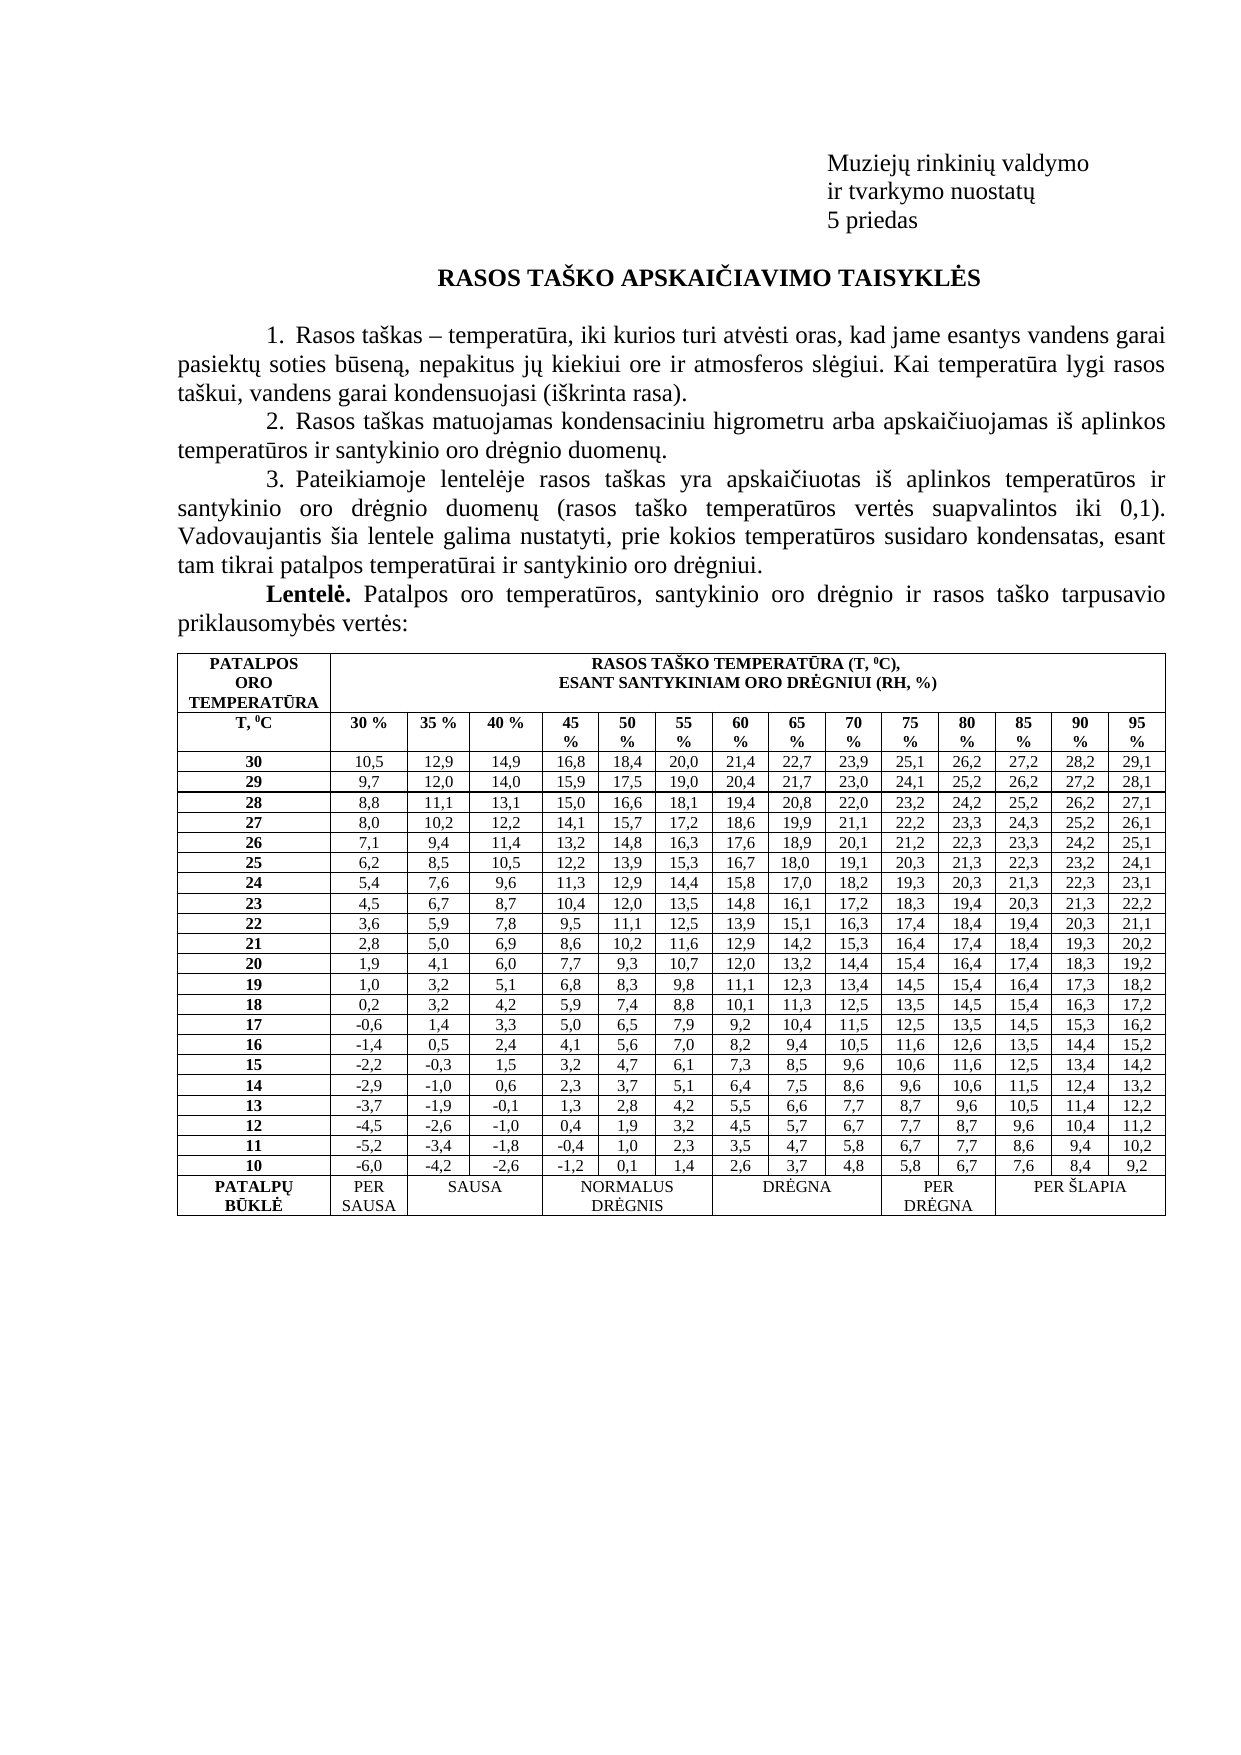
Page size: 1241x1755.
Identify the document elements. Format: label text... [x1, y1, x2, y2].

table_cell 4,1 [543, 1035, 598, 1054]
table_cell 9,6 [996, 1116, 1051, 1135]
table_cell 6,1 [656, 1055, 712, 1074]
table_cell 9,4 [769, 1035, 825, 1054]
table_cell 8,4 [1052, 1156, 1108, 1175]
table_cell 30 % [331, 713, 407, 751]
table_cell 22,2 [1109, 894, 1165, 913]
table_cell 11,1 [713, 974, 768, 993]
table_cell 21,2 [882, 833, 938, 852]
table_cell 11 [178, 1136, 330, 1155]
table_cell 10,5 [331, 752, 407, 771]
table_cell 13,4 [826, 974, 881, 993]
table_cell 21,4 [713, 752, 768, 771]
table_cell 13,9 [713, 914, 768, 933]
table_cell 8,0 [331, 813, 407, 832]
text 5 priedas [177, 205, 1166, 234]
table_cell 14,0 [470, 772, 542, 791]
table_cell 5,1 [656, 1075, 712, 1094]
table_cell 18,4 [599, 752, 655, 771]
table_cell 15,3 [656, 853, 712, 872]
table_cell 10,4 [1052, 1116, 1108, 1135]
table_cell 7,7 [882, 1116, 938, 1135]
table_cell -1,2 [543, 1156, 598, 1175]
table_cell -3,7 [331, 1096, 407, 1115]
table_cell PER ŠLAPIA [996, 1176, 1165, 1215]
table_cell NORMALUS DRĖGNIS [543, 1176, 712, 1215]
table_cell 1,9 [331, 954, 407, 973]
table_cell 11,6 [939, 1055, 995, 1074]
table_cell 13,2 [543, 833, 598, 852]
table_cell 28,2 [1052, 752, 1108, 771]
table_cell 26,2 [939, 752, 995, 771]
table_cell 23,9 [826, 752, 881, 771]
table_cell 7,7 [826, 1096, 881, 1115]
table_cell 16,1 [769, 894, 825, 913]
table_cell 6,4 [713, 1075, 768, 1094]
table_cell 24,1 [882, 772, 938, 791]
table_cell 16 [178, 1035, 330, 1054]
table_cell 13,5 [939, 1015, 995, 1034]
table_cell 20,3 [882, 853, 938, 872]
table_cell 13,5 [996, 1035, 1051, 1054]
table_cell 12,2 [1109, 1096, 1165, 1115]
table_cell 18,1 [656, 793, 712, 812]
table_cell 13,4 [1052, 1055, 1108, 1074]
table_cell 5,0 [408, 934, 469, 953]
table_cell 1,0 [599, 1136, 655, 1155]
table_cell 14,5 [882, 974, 938, 993]
table_cell 17,3 [1052, 974, 1108, 993]
table_cell 9,2 [713, 1015, 768, 1034]
table_cell 13,2 [1109, 1075, 1165, 1094]
table_cell 16,2 [1109, 1015, 1165, 1034]
table_cell 18,2 [826, 873, 881, 892]
table_cell 15,0 [543, 793, 598, 812]
table_cell 7,6 [408, 873, 469, 892]
table_cell 15,4 [996, 995, 1051, 1014]
table_cell 21 [178, 934, 330, 953]
table_cell 16,3 [1052, 995, 1108, 1014]
table_cell 8,2 [713, 1035, 768, 1054]
table_cell 5,8 [882, 1156, 938, 1175]
table_cell 25,2 [1052, 813, 1108, 832]
table_cell 23,3 [996, 833, 1051, 852]
table_cell 40 % [470, 713, 542, 751]
table_cell 12,9 [713, 934, 768, 953]
table_cell 6,0 [470, 954, 542, 973]
table_cell 17,4 [939, 934, 995, 953]
table_cell 10,6 [882, 1055, 938, 1074]
table_cell 14,4 [1052, 1035, 1108, 1054]
table_cell 8,5 [769, 1055, 825, 1074]
table_cell 25,2 [996, 793, 1051, 812]
table_cell 5,6 [599, 1035, 655, 1054]
table_cell 75 % [882, 713, 938, 751]
table_cell 14,1 [543, 813, 598, 832]
table_cell 3,5 [713, 1136, 768, 1155]
table_cell 3,2 [408, 995, 469, 1014]
table_cell 19 [178, 974, 330, 993]
table_cell 16,4 [996, 974, 1051, 993]
table_cell 21,1 [826, 813, 881, 832]
table_cell 4,2 [470, 995, 542, 1014]
table_cell 22,2 [882, 813, 938, 832]
table_cell 85 % [996, 713, 1051, 751]
table_cell 1,9 [599, 1116, 655, 1135]
table_cell -0,1 [470, 1096, 542, 1115]
table_cell -1,8 [470, 1136, 542, 1155]
table_cell 19,2 [1109, 954, 1165, 973]
table_cell 9,6 [882, 1075, 938, 1094]
table_cell 13,5 [656, 894, 712, 913]
table_cell 17,4 [882, 914, 938, 933]
table_cell 8,7 [939, 1116, 995, 1135]
table_cell 12 [178, 1116, 330, 1135]
table_cell 15,4 [939, 974, 995, 993]
table_cell 7,6 [996, 1156, 1051, 1175]
table_cell 16,4 [939, 954, 995, 973]
table_cell 10,5 [996, 1096, 1051, 1115]
table_cell 15,2 [1109, 1035, 1165, 1054]
table_cell 26,2 [996, 772, 1051, 791]
table_cell 24,1 [1109, 853, 1165, 872]
table_cell 6,5 [599, 1015, 655, 1034]
table_cell 11,4 [1052, 1096, 1108, 1115]
table_cell 14,5 [939, 995, 995, 1014]
table_cell 23 [178, 894, 330, 913]
table_cell -1,9 [408, 1096, 469, 1115]
table_cell 20 [178, 954, 330, 973]
table_cell 10,5 [470, 853, 542, 872]
table_cell 10,6 [939, 1075, 995, 1094]
table_cell 16,3 [826, 914, 881, 933]
table_cell 19,1 [826, 853, 881, 872]
table_cell 11,5 [996, 1075, 1051, 1094]
table_cell 20,2 [1109, 934, 1165, 953]
table_cell 2,6 [713, 1156, 768, 1175]
table_cell 22,3 [939, 833, 995, 852]
table_cell 3,3 [470, 1015, 542, 1034]
table_cell 3,2 [408, 974, 469, 993]
table_cell 2,3 [656, 1136, 712, 1155]
table_cell 16,4 [882, 934, 938, 953]
table_cell 12,2 [543, 853, 598, 872]
table_cell 1,4 [656, 1156, 712, 1175]
table_cell 4,8 [826, 1156, 881, 1175]
table_cell 9,7 [331, 772, 407, 791]
table_cell 8,7 [470, 894, 542, 913]
table_cell 12,5 [996, 1055, 1051, 1074]
table_cell 21,3 [1052, 894, 1108, 913]
table_cell 18,6 [713, 813, 768, 832]
table_cell 5,9 [408, 914, 469, 933]
table_cell 26 [178, 833, 330, 852]
table_cell 17,5 [599, 772, 655, 791]
table_cell 16,6 [599, 793, 655, 812]
table_cell 0,6 [470, 1075, 542, 1094]
table_cell -0,3 [408, 1055, 469, 1074]
table_cell 22,3 [1052, 873, 1108, 892]
table_cell 25,2 [939, 772, 995, 791]
table_cell 29 [178, 772, 330, 791]
table_cell DRĖGNA [713, 1176, 881, 1215]
table_cell 10,5 [826, 1035, 881, 1054]
table_cell -6,0 [331, 1156, 407, 1175]
table_cell 9,2 [1109, 1156, 1165, 1175]
table_cell -4,5 [331, 1116, 407, 1135]
table_cell 8,8 [331, 793, 407, 812]
table_cell -0,6 [331, 1015, 407, 1034]
table_cell 15,8 [713, 873, 768, 892]
table_cell 7,9 [656, 1015, 712, 1034]
table_cell 16,7 [713, 853, 768, 872]
table_cell 2,8 [331, 934, 407, 953]
table_cell 80 % [939, 713, 995, 751]
table_cell 26,2 [1052, 793, 1108, 812]
table_cell 14,2 [1109, 1055, 1165, 1074]
table_cell 14 [178, 1075, 330, 1094]
table_cell 14,8 [713, 894, 768, 913]
text Muziejų rinkinių valdymo [177, 148, 1166, 176]
table_cell 12,9 [599, 873, 655, 892]
table_cell 28,1 [1109, 772, 1165, 791]
table_cell -3,4 [408, 1136, 469, 1155]
text 2. Rasos taškas matuojamas kondensaciniu higrometru arba apskaičiuojamas iš aplinkos temperatūros ir santykinio oro drėgnio duomenų. [177, 406, 1166, 464]
table_cell 24,2 [1052, 833, 1108, 852]
table_cell 35 % [408, 713, 469, 751]
table_cell 12,0 [713, 954, 768, 973]
table_cell SAUSA [408, 1176, 542, 1215]
table_cell 22,3 [996, 853, 1051, 872]
table_cell 17,6 [713, 833, 768, 852]
table_cell 6,8 [543, 974, 598, 993]
table_cell 4,5 [713, 1116, 768, 1135]
table_cell 11,5 [826, 1015, 881, 1034]
table_cell 23,3 [939, 813, 995, 832]
table_cell 22,7 [769, 752, 825, 771]
table_cell 5,9 [543, 995, 598, 1014]
text 3. Pateikiamoje lentelėje rasos taškas yra apskaičiuotas iš aplinkos temperatūros ir santykinio oro drėgnio duomenų (rasos taško temperatūros vertės suapvalintos iki 0,1). Vadovaujantis šia lentele galima nustatyti, prie kokios temperatūros susidaro kondensatas, esant tam tikrai patalpos temperatūrai ir santykinio oro drėgniui. [177, 464, 1166, 579]
table_cell 5,4 [331, 873, 407, 892]
table_cell 19,4 [939, 894, 995, 913]
table_cell 2,8 [599, 1096, 655, 1115]
table_cell 60 % [713, 713, 768, 751]
table_cell 12,9 [408, 752, 469, 771]
table_cell 27,2 [1052, 772, 1108, 791]
table_cell 10 [178, 1156, 330, 1175]
table_cell 15,7 [599, 813, 655, 832]
table_cell 1,4 [408, 1015, 469, 1034]
table_cell 0,2 [331, 995, 407, 1014]
table_cell 12,6 [939, 1035, 995, 1054]
table_cell 27 [178, 813, 330, 832]
table_cell 9,6 [826, 1055, 881, 1074]
table_cell 5,8 [826, 1136, 881, 1155]
table_cell 5,1 [470, 974, 542, 993]
table_cell 4,7 [599, 1055, 655, 1074]
table_cell 5,5 [713, 1096, 768, 1115]
table_cell 19,3 [1052, 934, 1108, 953]
table_cell 6,7 [408, 894, 469, 913]
table_cell 27,1 [1109, 793, 1165, 812]
table_cell 9,6 [939, 1096, 995, 1115]
table_cell T, 0C [178, 713, 330, 751]
table_header RASOS TAŠKO TEMPERATŪRA (T, 0C), ESANT SANTYKINIAM ORO DRĖGNIUI (RH, %) [331, 654, 1165, 712]
table_cell 15,4 [882, 954, 938, 973]
table_cell 10,4 [769, 1015, 825, 1034]
table_cell -2,9 [331, 1075, 407, 1094]
table_cell 20,4 [713, 772, 768, 791]
table_cell 65 % [769, 713, 825, 751]
table_cell 95 % [1109, 713, 1165, 751]
table_cell 8,6 [826, 1075, 881, 1094]
table_cell 18 [178, 995, 330, 1014]
table_cell -1,4 [331, 1035, 407, 1054]
table_cell 15,3 [826, 934, 881, 953]
table_cell 8,8 [656, 995, 712, 1014]
table_cell -4,2 [408, 1156, 469, 1175]
table_cell 10,7 [656, 954, 712, 973]
table_cell 16,3 [656, 833, 712, 852]
table_cell 6,7 [939, 1156, 995, 1175]
table_cell 5,7 [769, 1116, 825, 1135]
text 1. Rasos taškas – temperatūra, iki kurios turi atvėsti oras, kad jame esantys vandens garai pasiektų soties būseną, nepakitus jų kiekiui ore ir atmosferos slėgiui. Kai temperatūra lygi rasos taškui, vandens garai kondensuojasi (iškrinta rasa). [177, 320, 1166, 406]
table_cell 6,2 [331, 853, 407, 872]
table_cell 21,3 [939, 853, 995, 872]
table_cell 23,0 [826, 772, 881, 791]
table_cell 2,4 [470, 1035, 542, 1054]
table_cell 17,4 [996, 954, 1051, 973]
table_cell 7,7 [939, 1136, 995, 1155]
table_cell -0,4 [543, 1136, 598, 1155]
table_cell 9,8 [656, 974, 712, 993]
table_cell 11,4 [470, 833, 542, 852]
table_cell 18,4 [939, 914, 995, 933]
table_cell -2,2 [331, 1055, 407, 1074]
table_cell 21,1 [1109, 914, 1165, 933]
table_cell 13,9 [599, 853, 655, 872]
table_cell 2,3 [543, 1075, 598, 1094]
table_cell 20,3 [996, 894, 1051, 913]
table_cell 6,7 [826, 1116, 881, 1135]
table_cell 24 [178, 873, 330, 892]
table_cell -2,6 [470, 1156, 542, 1175]
table_cell 23,2 [882, 793, 938, 812]
table_cell 5,0 [543, 1015, 598, 1034]
table_cell 4,2 [656, 1096, 712, 1115]
table_cell 9,3 [599, 954, 655, 973]
table_cell 19,9 [769, 813, 825, 832]
table_cell 24,2 [939, 793, 995, 812]
table_cell 8,5 [408, 853, 469, 872]
table_cell 50 % [599, 713, 655, 751]
table_cell 18,4 [996, 934, 1051, 953]
table_cell 70 % [826, 713, 881, 751]
table_cell 18,2 [1109, 974, 1165, 993]
table_cell 13 [178, 1096, 330, 1115]
table_cell 17,0 [769, 873, 825, 892]
table_cell 8,3 [599, 974, 655, 993]
table_cell 14,9 [470, 752, 542, 771]
table_cell 27,2 [996, 752, 1051, 771]
table_cell 24,3 [996, 813, 1051, 832]
table_cell 21,3 [996, 873, 1051, 892]
table_cell 17 [178, 1015, 330, 1034]
table_cell 11,6 [656, 934, 712, 953]
table_cell 6,7 [882, 1136, 938, 1155]
table_cell 3,7 [769, 1156, 825, 1175]
table_cell 20,3 [1052, 914, 1108, 933]
table_cell 7,0 [656, 1035, 712, 1054]
table_cell 3,7 [599, 1075, 655, 1094]
table_cell 15,9 [543, 772, 598, 791]
table_cell 20,8 [769, 793, 825, 812]
table_cell -1,0 [408, 1075, 469, 1094]
table_cell 7,3 [713, 1055, 768, 1074]
table_cell 1,5 [470, 1055, 542, 1074]
table_cell 19,0 [656, 772, 712, 791]
table_cell 11,3 [769, 995, 825, 1014]
table_cell 8,7 [882, 1096, 938, 1115]
table_cell 20,0 [656, 752, 712, 771]
table_cell 4,1 [408, 954, 469, 973]
table_cell 15,3 [1052, 1015, 1108, 1034]
table_cell 14,2 [769, 934, 825, 953]
table_cell 9,4 [408, 833, 469, 852]
table_cell 30 [178, 752, 330, 771]
table_cell 14,5 [996, 1015, 1051, 1034]
table_cell 25 [178, 853, 330, 872]
table_cell 12,5 [826, 995, 881, 1014]
table_cell 6,6 [769, 1096, 825, 1115]
table_cell 28 [178, 793, 330, 812]
table_cell 14,4 [826, 954, 881, 973]
table_cell 3,6 [331, 914, 407, 933]
table_cell 18,3 [1052, 954, 1108, 973]
table_cell PATALPŲ BŪKLĖ [178, 1176, 330, 1215]
table_cell 8,6 [543, 934, 598, 953]
table_cell 12,3 [769, 974, 825, 993]
table_cell 10,2 [599, 934, 655, 953]
table_cell 29,1 [1109, 752, 1165, 771]
table_cell 7,5 [769, 1075, 825, 1094]
table_cell 13,1 [470, 793, 542, 812]
table_cell 17,2 [656, 813, 712, 832]
table_cell 19,4 [713, 793, 768, 812]
table_cell 10,4 [543, 894, 598, 913]
text Lentelė. Patalpos oro temperatūros, santykinio oro drėgnio ir rasos taško tarpusavio priklausomybės vertės: [177, 579, 1166, 636]
table_cell 14,8 [599, 833, 655, 852]
table_cell 0,1 [599, 1156, 655, 1175]
table_cell 0,4 [543, 1116, 598, 1135]
table_cell 3,2 [656, 1116, 712, 1135]
table_cell -2,6 [408, 1116, 469, 1135]
table_cell 4,7 [769, 1136, 825, 1155]
table_cell PER DRĖGNA [882, 1176, 995, 1215]
table_cell 15,1 [769, 914, 825, 933]
table_cell 17,2 [1109, 995, 1165, 1014]
table_cell 15 [178, 1055, 330, 1074]
table_cell 25,1 [1109, 833, 1165, 852]
table_cell 19,4 [996, 914, 1051, 933]
table_cell 11,1 [408, 793, 469, 812]
table_cell 19,3 [882, 873, 938, 892]
table_cell 25,1 [882, 752, 938, 771]
table_cell 10,1 [713, 995, 768, 1014]
table_cell 55 % [656, 713, 712, 751]
table_cell 17,2 [826, 894, 881, 913]
table_cell 21,7 [769, 772, 825, 791]
table_cell 10,2 [408, 813, 469, 832]
table_cell 14,4 [656, 873, 712, 892]
table_cell 20,3 [939, 873, 995, 892]
table_cell 11,3 [543, 873, 598, 892]
table_cell 22 [178, 914, 330, 933]
table_cell 6,9 [470, 934, 542, 953]
table_cell 16,8 [543, 752, 598, 771]
table_cell 45 % [543, 713, 598, 751]
table_cell 12,5 [882, 1015, 938, 1034]
table_cell 12,0 [599, 894, 655, 913]
table_cell 4,5 [331, 894, 407, 913]
table_cell 12,5 [656, 914, 712, 933]
table_cell 7,1 [331, 833, 407, 852]
table_cell 11,6 [882, 1035, 938, 1054]
table_cell 7,8 [470, 914, 542, 933]
table_cell 9,4 [1052, 1136, 1108, 1155]
table_cell 1,3 [543, 1096, 598, 1115]
table_cell 12,4 [1052, 1075, 1108, 1094]
table_cell 26,1 [1109, 813, 1165, 832]
table_cell 1,0 [331, 974, 407, 993]
table_cell PER SAUSA [331, 1176, 407, 1215]
table_cell 9,6 [470, 873, 542, 892]
table_cell 10,2 [1109, 1136, 1165, 1155]
table_cell 7,7 [543, 954, 598, 973]
table_cell 3,2 [543, 1055, 598, 1074]
table_cell 7,4 [599, 995, 655, 1014]
text ir tvarkymo nuostatų [177, 176, 1166, 205]
table_cell 11,2 [1109, 1116, 1165, 1135]
table_cell 18,0 [769, 853, 825, 872]
table_cell 20,1 [826, 833, 881, 852]
table_cell 18,9 [769, 833, 825, 852]
text RASOS TAŠKO APSKAIČIAVIMO TAISYKLĖS [252, 263, 1166, 291]
table_cell 13,2 [769, 954, 825, 973]
table_cell 12,0 [408, 772, 469, 791]
table_cell -1,0 [470, 1116, 542, 1135]
table_cell 23,2 [1052, 853, 1108, 872]
table_cell 23,1 [1109, 873, 1165, 892]
table_cell 12,2 [470, 813, 542, 832]
table_cell 0,5 [408, 1035, 469, 1054]
table_cell -5,2 [331, 1136, 407, 1155]
table_header PATALPOS ORO TEMPERATŪRA [178, 654, 330, 712]
table_cell 9,5 [543, 914, 598, 933]
table_cell 90 % [1052, 713, 1108, 751]
table_cell 8,6 [996, 1136, 1051, 1155]
table_cell 22,0 [826, 793, 881, 812]
table_cell 11,1 [599, 914, 655, 933]
table_cell 13,5 [882, 995, 938, 1014]
table_cell 18,3 [882, 894, 938, 913]
